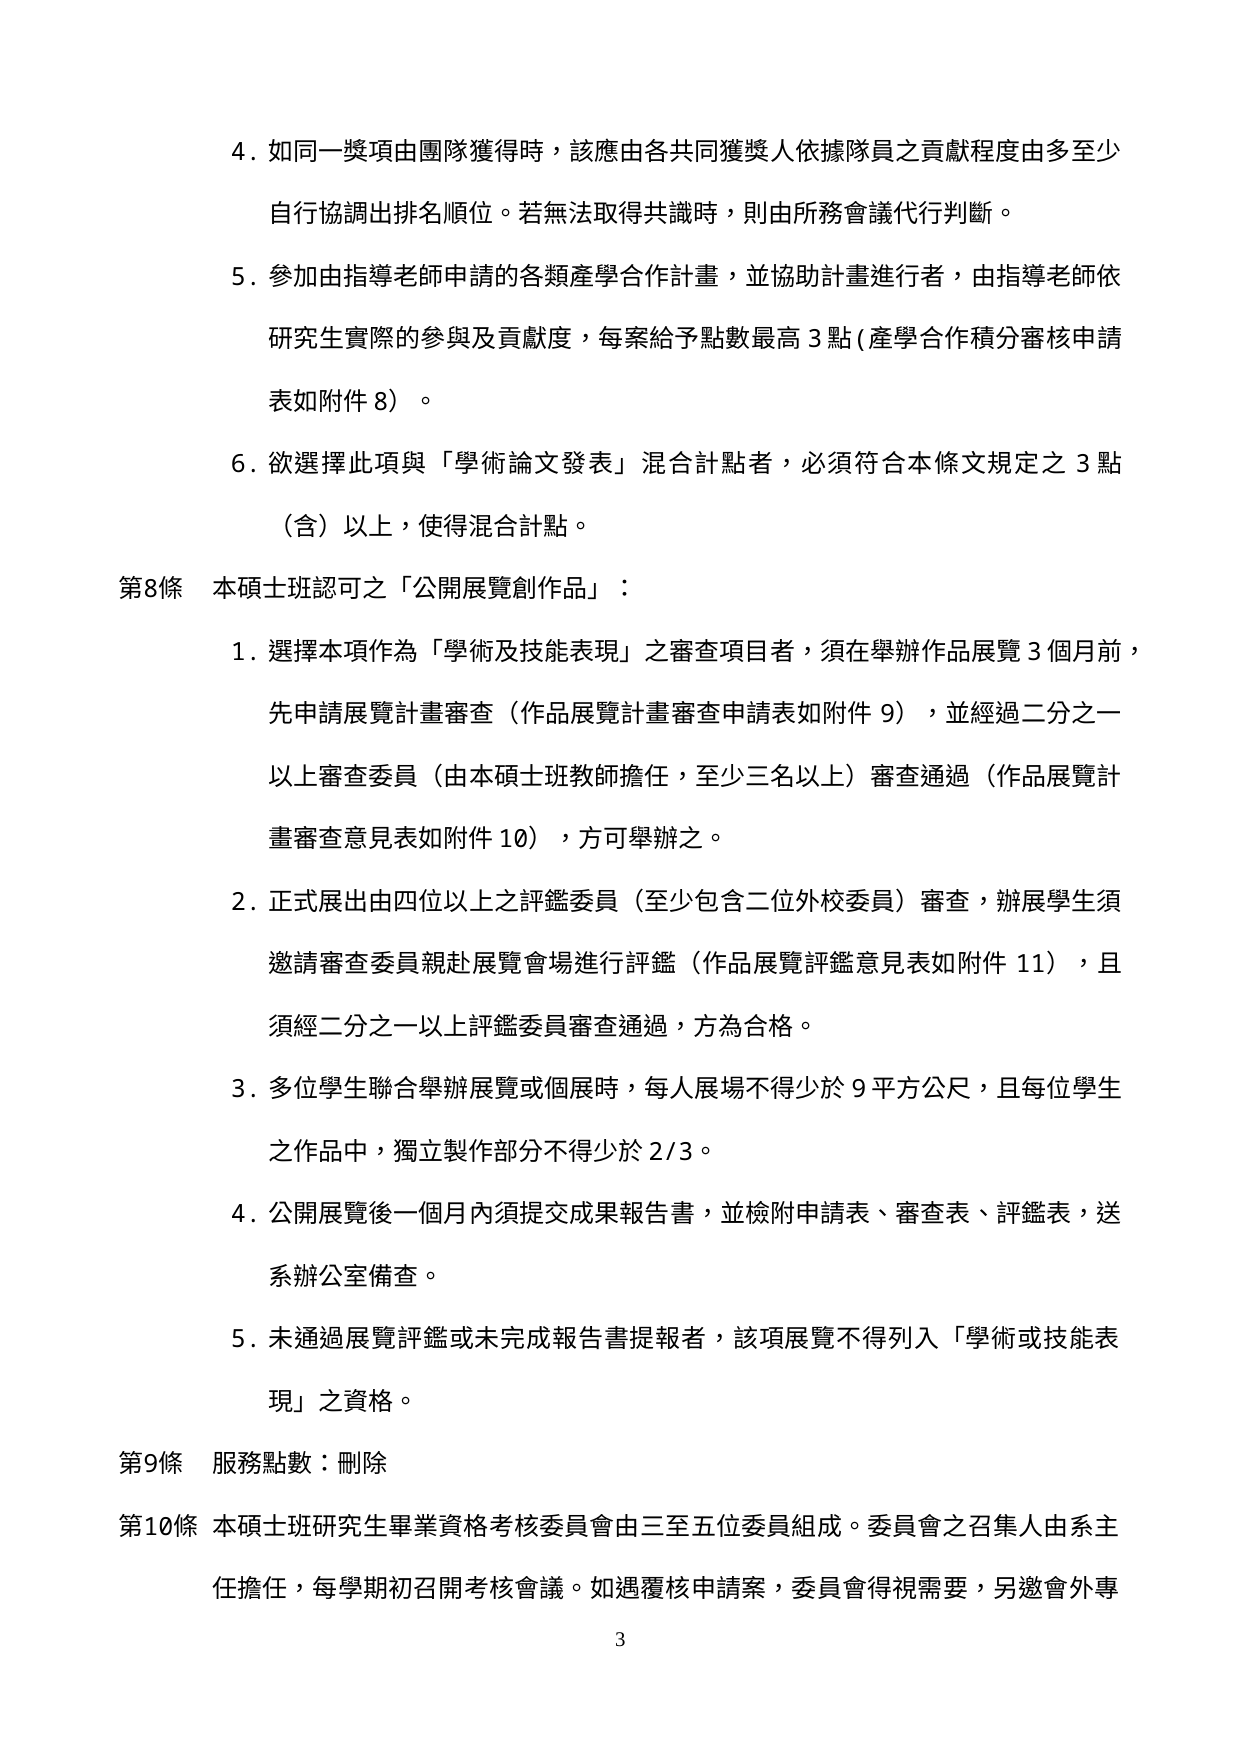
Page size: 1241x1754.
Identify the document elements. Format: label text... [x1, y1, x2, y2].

list 公開展覽後一個月內須提交成果報告書，並檢附申請表、審查表、評鑑表，送系辦公室備查。 [231, 1170, 1122, 1295]
list 如同一獎項由團隊獲得時，該應由各共同獲獎人依據隊員之貢獻程度由多至少自行協調出排名順位。若無法取得共識時，則由所務會議代行判斷。 [231, 108, 1122, 233]
list 選擇本項作為「學術及技能表現」之審查項目者，須在舉辦作品展覽3個月前，先申請展覽計畫審查（作品展覽計畫審查申請表如附件9），並經過二分之一以上審查委員（由本碩士班教師擔任，至少三名以上）審查通過（作品展覽計畫審查意見表如附件10），方可舉辦之。 [231, 608, 1122, 858]
list 本碩士班認可之「公開展覽創作品」： [118, 545, 1122, 608]
list 服務點數：刪除 [118, 1420, 1122, 1483]
list 本碩士班研究生畢業資格考核委員會由三至五位委員組成。委員會之召集人由系主任擔任，每學期初召開考核會議。如遇覆核申請案，委員會得視需要，另邀會外專 [118, 1483, 1122, 1608]
list 多位學生聯合舉辦展覽或個展時，每人展場不得少於9平方公尺，且每位學生之作品中，獨立製作部分不得少於2/3。 [231, 1045, 1122, 1170]
list 正式展出由四位以上之評鑑委員（至少包含二位外校委員）審查，辦展學生須邀請審查委員親赴展覽會場進行評鑑（作品展覽評鑑意見表如附件11），且須經二分之一以上評鑑委員審查通過，方為合格。 [231, 858, 1122, 1045]
list 未通過展覽評鑑或未完成報告書提報者，該項展覽不得列入「學術或技能表現」之資格。 [231, 1295, 1122, 1420]
list 欲選擇此項與「學術論文發表」混合計點者，必須符合本條文規定之3點（含）以上，使得混合計點。 [231, 420, 1122, 545]
list 參加由指導老師申請的各類產學合作計畫，並協助計畫進行者，由指導老師依研究生實際的參與及貢獻度，每案給予點數最高3點(產學合作積分審核申請表如附件8）。 [231, 233, 1122, 420]
